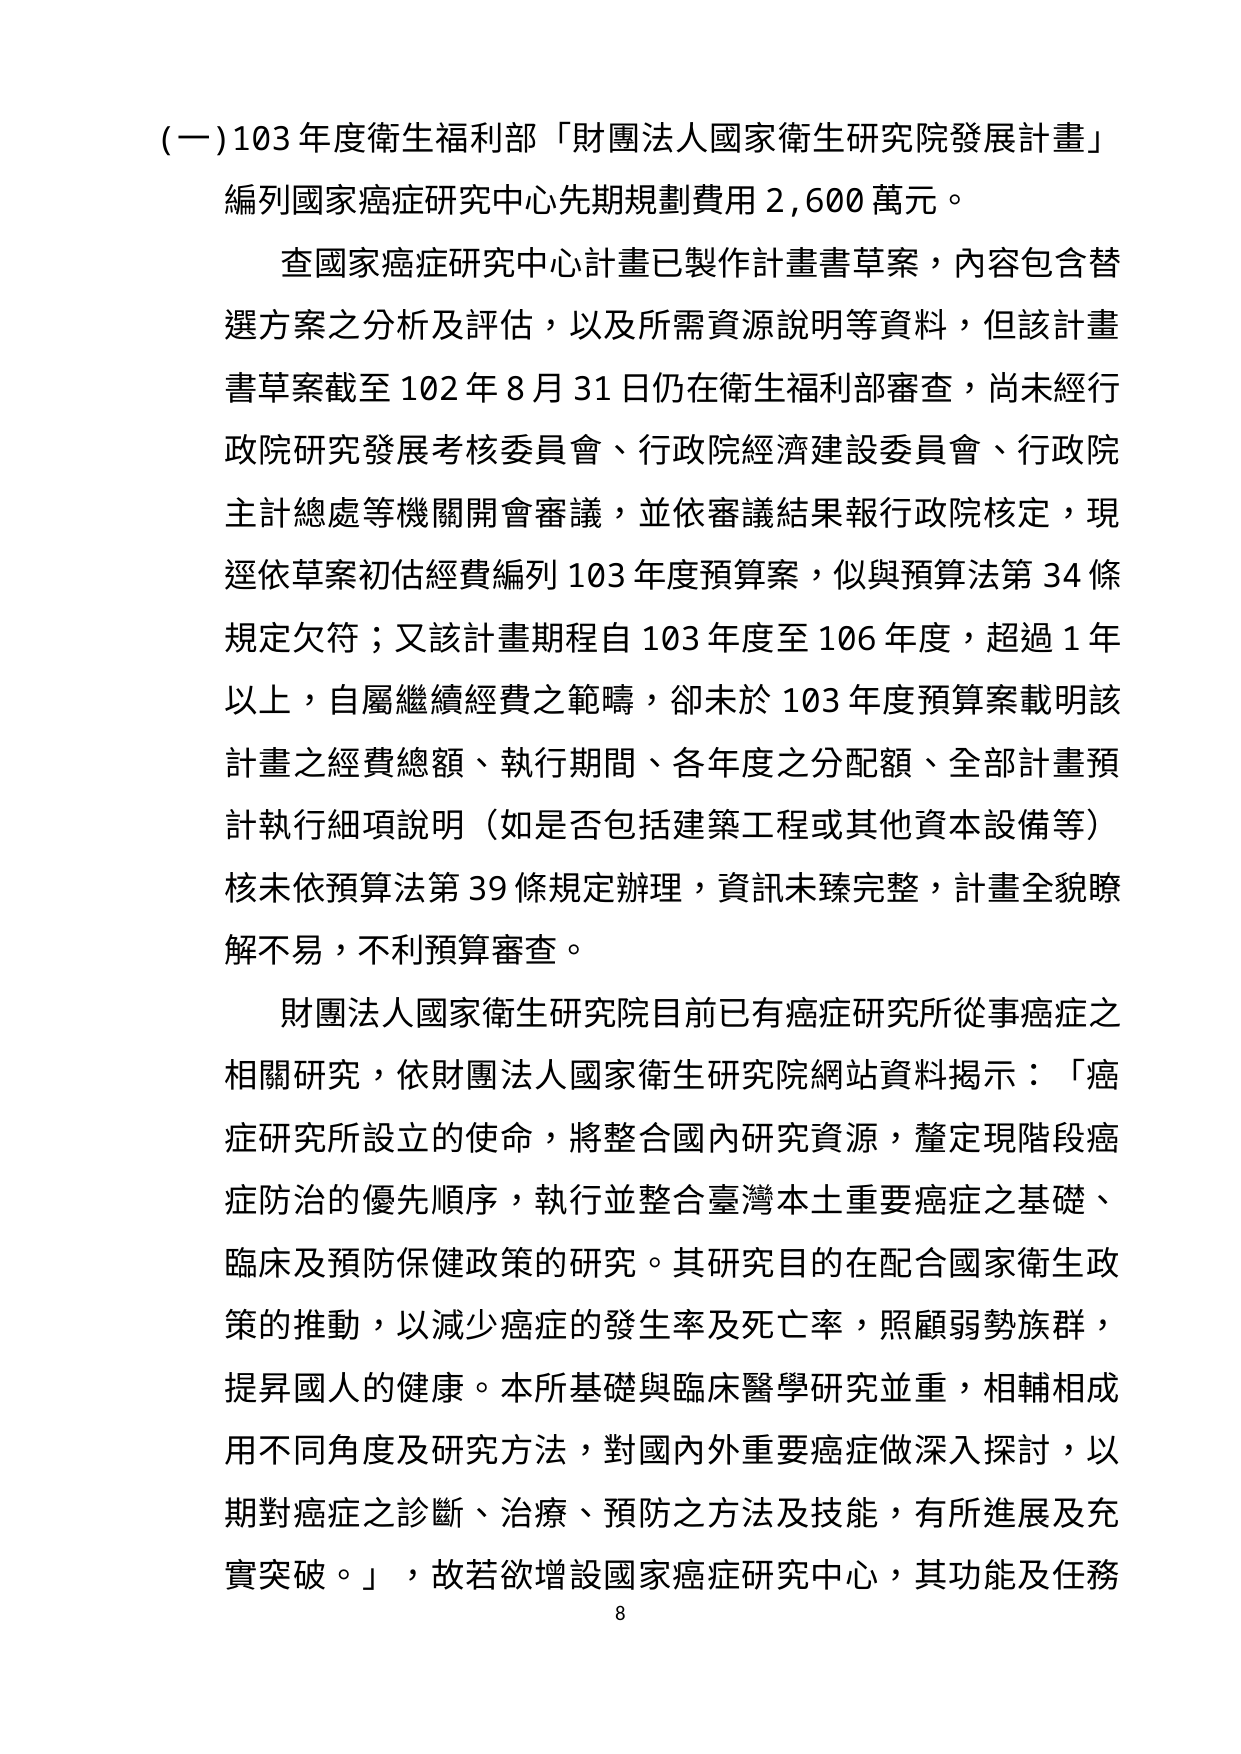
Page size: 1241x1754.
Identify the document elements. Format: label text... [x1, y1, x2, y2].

text (一)103年度衛生福利部「財團法人國家衛生研究院發展計畫」編列國家癌症研究中心先期規劃費用2,600萬元。 [156, 94, 1122, 219]
text 查國家癌症研究中心計畫已製作計畫書草案，內容包含替選方案之分析及評估，以及所需資源說明等資料，但該計畫書草案截至102年8月31日仍在衛生福利部審查，尚未經行政院研究發展考核委員會、行政院經濟建設委員會、行政院主計總處等機關開會審議，並依審議結果報行政院核定，現逕依草案初估經費編列103年度預算案，似與預算法第34條規定欠符；又該計畫期程自103年度至106年度，超過1年以上，自屬繼續經費之範疇，卻未於103年度預算案載明該計畫之經費總額、執行期間、各年度之分配額、全部計畫預計執行細項說明（如是否包括建築工程或其他資本設備等），核未依預算法第39條規定辦理，資訊未臻完整，計畫全貌瞭解不易，不利預算審查。 [224, 219, 1122, 969]
text 財團法人國家衛生研究院目前已有癌症研究所從事癌症之相關研究，依財團法人國家衛生研究院網站資料揭示：「癌症研究所設立的使命，將整合國內研究資源，釐定現階段癌症防治的優先順序，執行並整合臺灣本土重要癌症之基礎、臨床及預防保健政策的研究。其研究目的在配合國家衛生政策的推動，以減少癌症的發生率及死亡率，照顧弱勢族群，提昇國人的健康。本所基礎與臨床醫學研究並重，相輔相成，用不同角度及研究方法，對國內外重要癌症做深入探討，以期對癌症之診斷、治療、預防之方法及技能，有所進展及充實突破。」，故若欲增設國家癌症研究中心，其功能及任務與財團法人國家衛生研究院原有之癌症研究所似有重疊之嫌；若行政院認有另設癌症中心之必要性，應考量整併癌症研究所原有功能及人力之可行性，避免行政經費之浮增，爰提案全數刪除。【46】 [224, 969, 1122, 1594]
